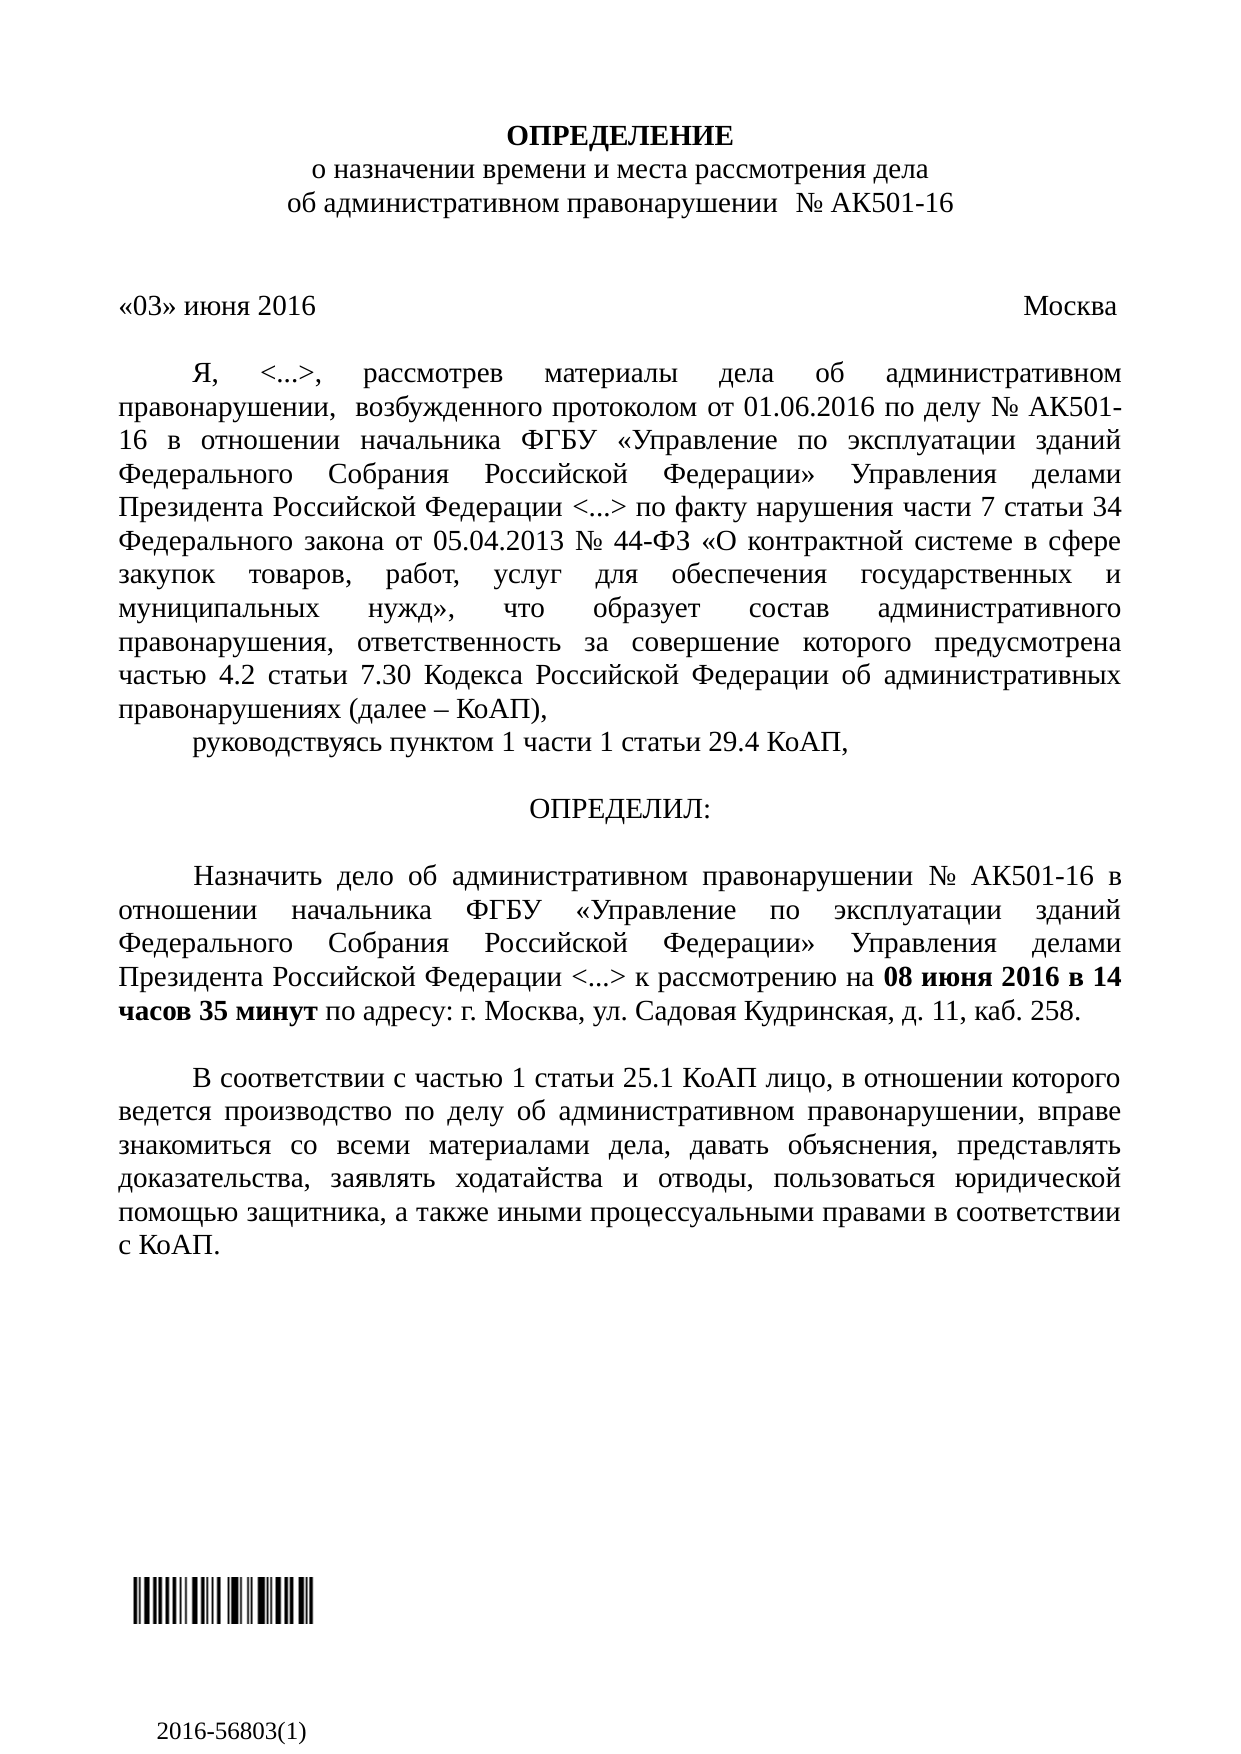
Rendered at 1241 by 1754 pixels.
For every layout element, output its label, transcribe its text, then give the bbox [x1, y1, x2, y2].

text «03» июня 2016 Москва [118, 288, 1122, 322]
text об административном правонарушении № АК501-16 [118, 185, 1122, 221]
text ОПРЕДЕЛИЛ: [118, 791, 1122, 825]
text Назначить дело об административном правонарушении № АК501-16 в отношении начальника ФГБУ «Управление по эксплуатации зданий Федерального Собрания Российской Федерации» Управления делами Президента Российской Федерации <...> к рассмотрению на 08 июня 2016 в 14 часов 35 минут по адресу: г. Москва, ул. Садовая Кудринская, д. 11, каб. 258. [118, 858, 1122, 1026]
text В соответствии с частью 1 статьи 25.1 КоАП лицо, в отношении которого ведется производство по делу об административном правонарушении, вправе знакомиться со всеми материалами дела, давать объяснения, представлять доказательства, заявлять ходатайства и отводы, пользоваться юридической помощью защитника, а также иными процессуальными правами в соответствии с КоАП. [118, 1060, 1122, 1261]
picture [118, 1577, 331, 1624]
text руководствуясь пунктом 1 части 1 статьи 29.4 КоАП, [118, 724, 1122, 758]
text Я, <...>, рассмотрев материалы дела об административном правонарушении, возбужденного протоколом от 01.06.2016 по делу № АК501-16 в отношении начальника ФГБУ «Управление по эксплуатации зданий Федерального Собрания Российской Федерации» Управления делами Президента Российской Федерации <...> по факту нарушения части 7 статьи 34 Федерального закона от 05.04.2013 № 44-ФЗ «О контрактной системе в сфере закупок товаров, работ, услуг для обеспечения государственных и муниципальных нужд», что образует состав административного правонарушения, ответственность за совершение которого предусмотрена частью 4.2 статьи 7.30 Кодекса Российской Федерации об административных правонарушениях (далее – КоАП), [118, 355, 1122, 724]
subtitle ОПРЕДЕЛЕНИЕ [118, 118, 1122, 152]
text о назначении времени и места рассмотрения дела [118, 152, 1122, 185]
